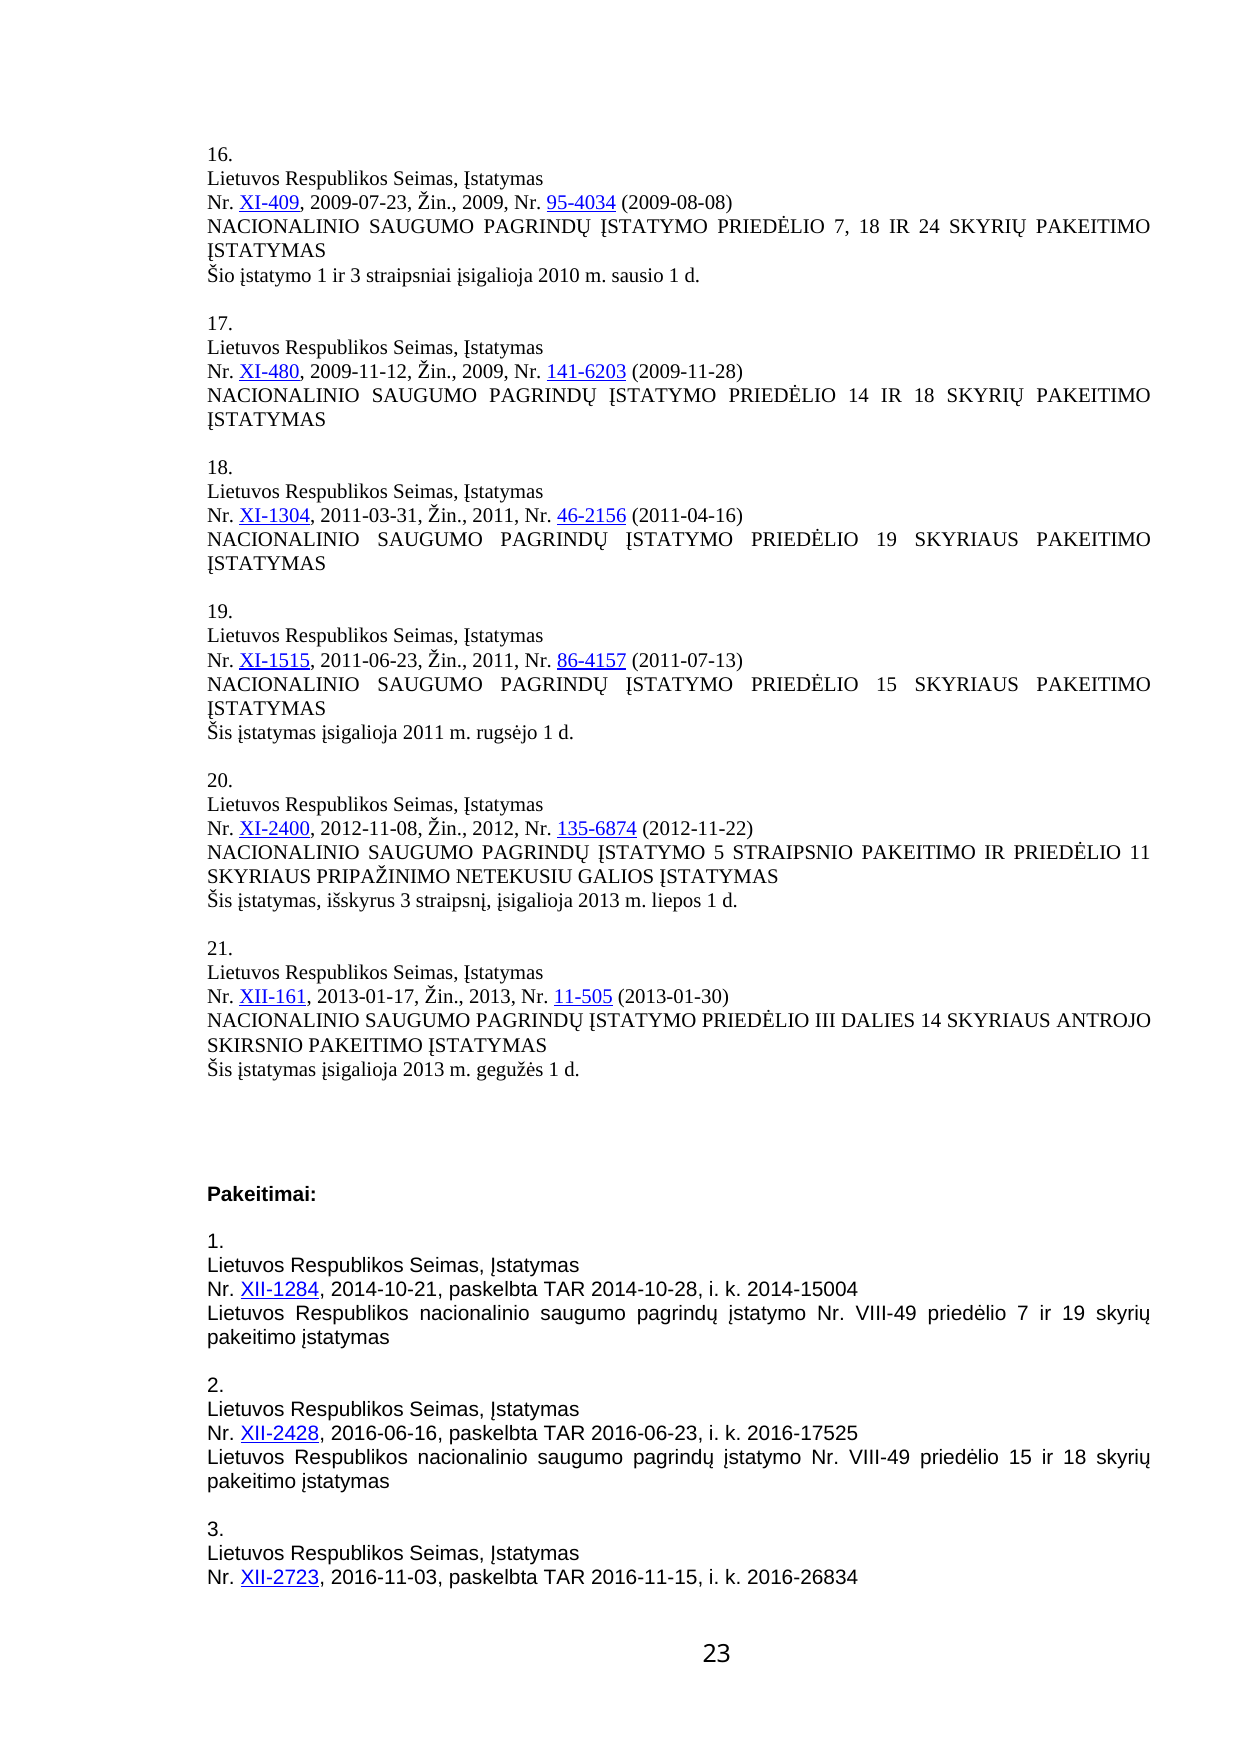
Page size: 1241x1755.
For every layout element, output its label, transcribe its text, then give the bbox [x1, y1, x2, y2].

text NACIONALINIO SAUGUMO PAGRINDŲ ĮSTATYMO PRIEDĖLIO 19 SKYRIAUS PAKEITIMO ĮSTATYMAS [207, 527, 1152, 575]
text 20. [207, 768, 1152, 792]
text Nr. XII-2428, 2016-06-16, paskelbta TAR 2016-06-23, i. k. 2016-17525 [207, 1421, 1152, 1445]
text Lietuvos Respublikos nacionalinio saugumo pagrindų įstatymo Nr. VIII-49 priedėlio 15 ir 18 skyrių pakeitimo įstatymas [207, 1445, 1152, 1493]
text Šis įstatymas įsigalioja 2013 m. gegužės 1 d. [207, 1057, 1152, 1081]
text NACIONALINIO SAUGUMO PAGRINDŲ ĮSTATYMO PRIEDĖLIO 14 IR 18 SKYRIŲ PAKEITIMO ĮSTATYMAS [207, 383, 1152, 431]
text Pakeitimai: [207, 1181, 1152, 1205]
text Lietuvos Respublikos nacionalinio saugumo pagrindų įstatymo Nr. VIII-49 priedėlio 7 ir 19 skyrių pakeitimo įstatymas [207, 1301, 1152, 1349]
text 3. [207, 1517, 1152, 1541]
text Nr. XII-161, 2013-01-17, Žin., 2013, Nr. 11-505 (2013-01-30) [207, 984, 1152, 1008]
text Lietuvos Respublikos Seimas, Įstatymas [207, 960, 1152, 984]
text 2. [207, 1373, 1152, 1397]
text Lietuvos Respublikos Seimas, Įstatymas [207, 1541, 1152, 1565]
text NACIONALINIO SAUGUMO PAGRINDŲ ĮSTATYMO 5 STRAIPSNIO PAKEITIMO IR PRIEDĖLIO 11 SKYRIAUS PRIPAŽINIMO NETEKUSIU GALIOS ĮSTATYMAS [207, 840, 1152, 888]
text NACIONALINIO SAUGUMO PAGRINDŲ ĮSTATYMO PRIEDĖLIO III DALIES 14 SKYRIAUS ANTROJO SKIRSNIO PAKEITIMO ĮSTATYMAS [207, 1008, 1152, 1057]
text 17. [207, 311, 1152, 335]
text 18. [207, 455, 1152, 479]
text Nr. XII-1284, 2014-10-21, paskelbta TAR 2014-10-28, i. k. 2014-15004 [207, 1277, 1152, 1301]
text Lietuvos Respublikos Seimas, Įstatymas [207, 1397, 1152, 1421]
text Nr. XI-2400, 2012-11-08, Žin., 2012, Nr. 135-6874 (2012-11-22) [207, 816, 1152, 840]
text Nr. XI-1515, 2011-06-23, Žin., 2011, Nr. 86-4157 (2011-07-13) [207, 647, 1152, 672]
text Lietuvos Respublikos Seimas, Įstatymas [207, 623, 1152, 647]
text Lietuvos Respublikos Seimas, Įstatymas [207, 166, 1152, 190]
text Šis įstatymas įsigalioja 2011 m. rugsėjo 1 d. [207, 720, 1152, 744]
text Šis įstatymas, išskyrus 3 straipsnį, įsigalioja 2013 m. liepos 1 d. [207, 888, 1152, 912]
text Nr. XI-409, 2009-07-23, Žin., 2009, Nr. 95-4034 (2009-08-08) [207, 190, 1152, 214]
text Nr. XI-480, 2009-11-12, Žin., 2009, Nr. 141-6203 (2009-11-28) [207, 359, 1152, 383]
text NACIONALINIO SAUGUMO PAGRINDŲ ĮSTATYMO PRIEDĖLIO 7, 18 IR 24 SKYRIŲ PAKEITIMO ĮSTATYMAS [207, 214, 1152, 262]
text NACIONALINIO SAUGUMO PAGRINDŲ ĮSTATYMO PRIEDĖLIO 15 SKYRIAUS PAKEITIMO ĮSTATYMAS [207, 672, 1152, 720]
text Nr. XII-2723, 2016-11-03, paskelbta TAR 2016-11-15, i. k. 2016-26834 [207, 1565, 1152, 1589]
text 1. [207, 1229, 1152, 1253]
text Šio įstatymo 1 ir 3 straipsniai įsigalioja 2010 m. sausio 1 d. [207, 262, 1152, 287]
text Nr. XI-1304, 2011-03-31, Žin., 2011, Nr. 46-2156 (2011-04-16) [207, 503, 1152, 527]
text 19. [207, 599, 1152, 623]
text 21. [207, 936, 1152, 960]
text 16. [207, 142, 1152, 166]
text Lietuvos Respublikos Seimas, Įstatymas [207, 335, 1152, 359]
text Lietuvos Respublikos Seimas, Įstatymas [207, 792, 1152, 816]
text Lietuvos Respublikos Seimas, Įstatymas [207, 1253, 1152, 1277]
text Lietuvos Respublikos Seimas, Įstatymas [207, 479, 1152, 503]
